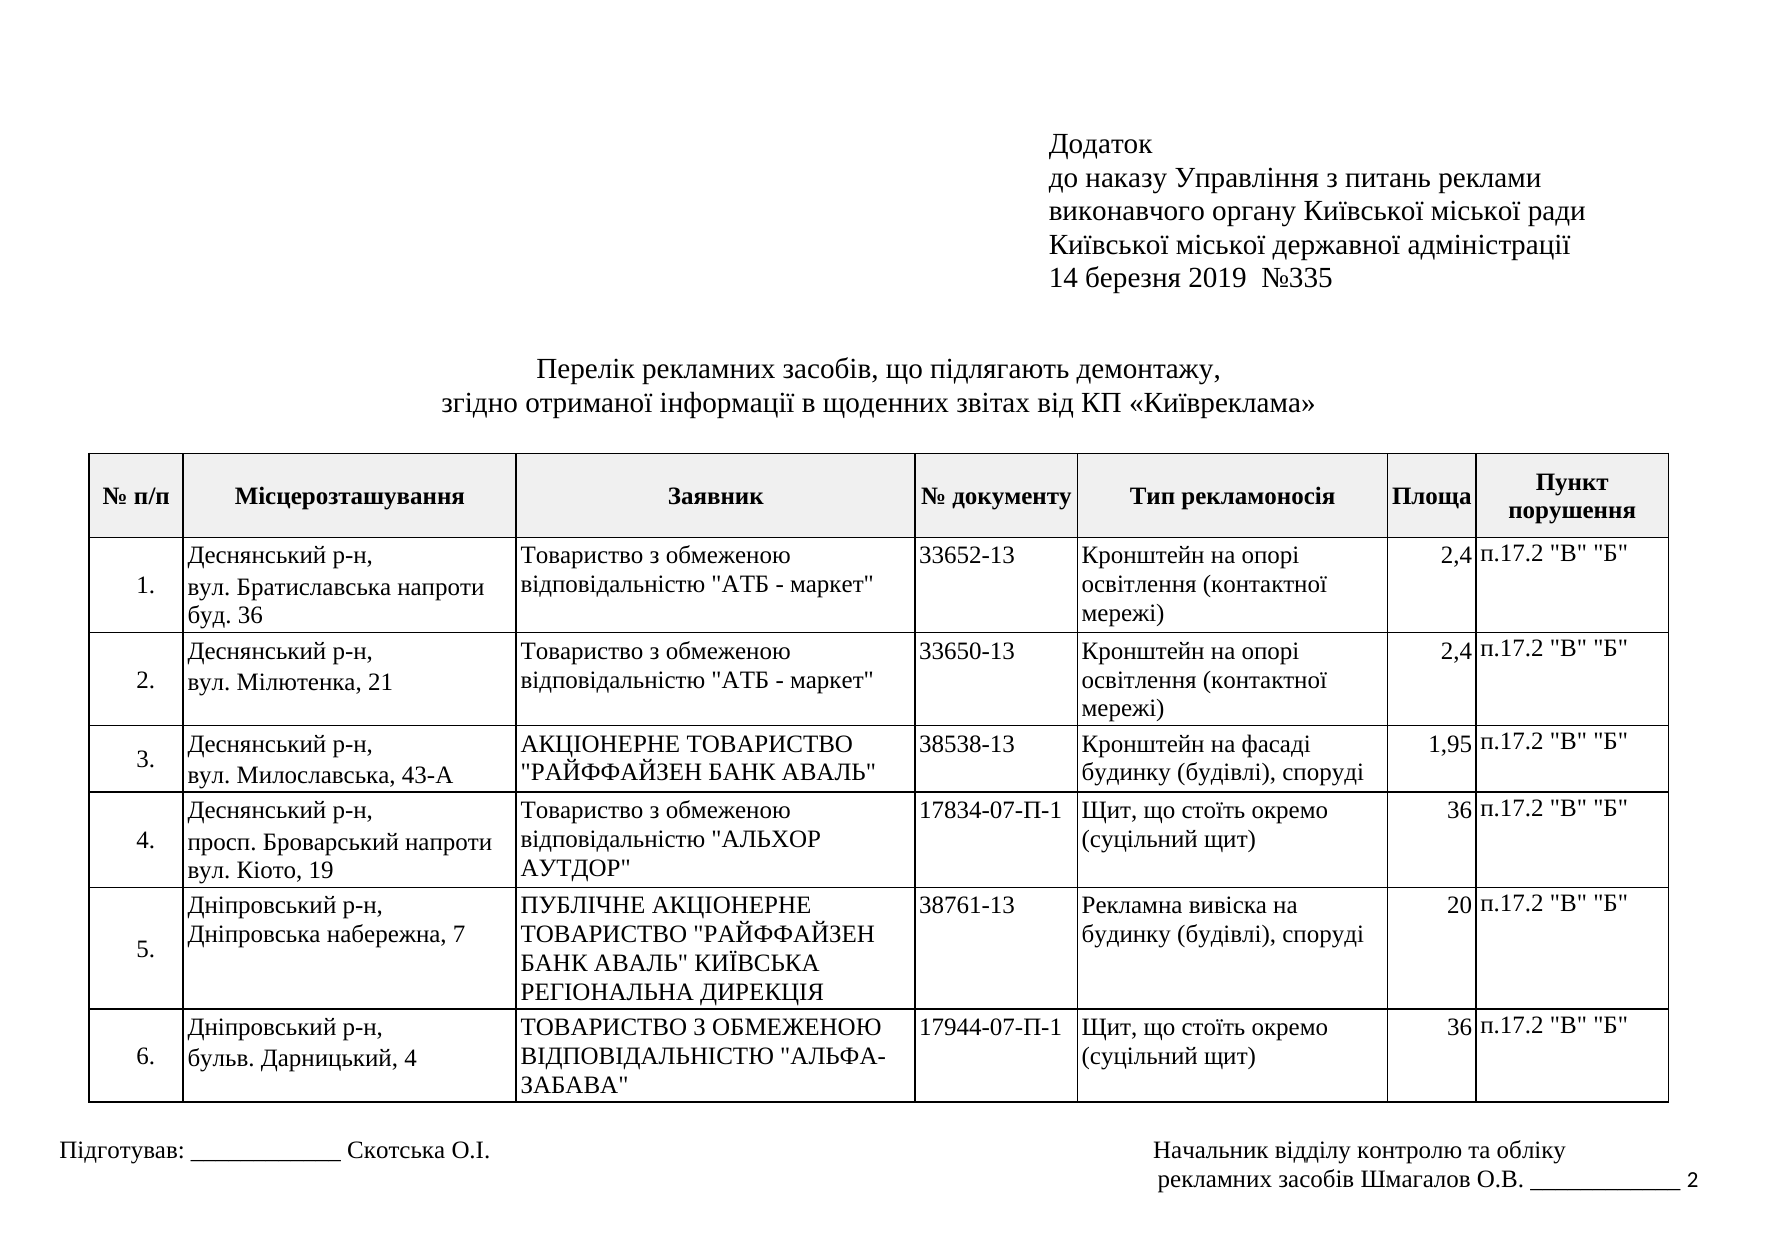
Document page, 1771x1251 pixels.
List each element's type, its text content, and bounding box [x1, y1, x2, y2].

table_cell п.17.2 "В" "Б" [1477, 633, 1668, 725]
table_cell Кронштейн на опорі освітлення (контактної мережі) [1078, 633, 1387, 725]
table_cell [90, 538, 182, 632]
table_cell [90, 793, 182, 887]
table_cell 2,4 [1388, 538, 1475, 632]
table_cell п.17.2 "В" "Б" [1477, 726, 1668, 791]
table_cell [90, 726, 182, 791]
table_cell Товариство з обмеженою відповідальністю "АТБ - маркет" [517, 538, 914, 632]
table_header Площа [1388, 454, 1475, 537]
table_cell Товариство з обмеженою відповідальністю "АЛЬХОР АУТДОР" [517, 793, 914, 887]
table_header Місцерозташування [184, 454, 515, 537]
table_cell 33652-13 [916, 538, 1077, 632]
text 14 березня 2019 №335 [1048, 260, 1698, 294]
table_cell 2,4 [1388, 633, 1475, 725]
text Перелік рекламних засобів, що підлягають демонтажу, [59, 351, 1698, 385]
text Додаток [1048, 126, 1698, 160]
table_cell 36 [1388, 793, 1475, 887]
table_cell АКЦІОНЕРНЕ ТОВАРИСТВО "РАЙФФАЙЗЕН БАНК АВАЛЬ" [517, 726, 914, 791]
table_cell п.17.2 "В" "Б" [1477, 793, 1668, 887]
table_cell 38761-13 [916, 888, 1077, 1008]
table_cell Щит, що стоїть окремо (суцільний щит) [1078, 793, 1387, 887]
table_cell Товариство з обмеженою відповідальністю "АТБ - маркет" [517, 633, 914, 725]
table_cell Дніпровський р-н, Дніпровська набережна, 7 [184, 888, 515, 1008]
table_cell Деснянський р-н, вул. Мілютенка, 21 [184, 633, 515, 725]
table_cell п.17.2 "В" "Б" [1477, 888, 1668, 1008]
table_cell Кронштейн на опорі освітлення (контактної мережі) [1078, 538, 1387, 632]
table_cell п.17.2 "В" "Б" [1477, 1010, 1668, 1101]
table_cell п.17.2 "В" "Б" [1477, 538, 1668, 632]
table_cell 33650-13 [916, 633, 1077, 725]
table_header Пункт порушення [1477, 454, 1668, 537]
table_cell [90, 1010, 182, 1101]
table_cell Деснянський р-н, просп. Броварський напроти вул. Кіото, 19 [184, 793, 515, 887]
table_cell Деснянський р-н, вул. Братиславська напроти буд. 36 [184, 538, 515, 632]
table_cell Дніпровський р-н, бульв. Дарницький, 4 [184, 1010, 515, 1101]
table_cell 1,95 [1388, 726, 1475, 791]
table_cell Рекламна вивіска на будинку (будівлі), споруді [1078, 888, 1387, 1008]
table_header Тип рекламоносія [1078, 454, 1387, 537]
table_cell 17944-07-П-1 [916, 1010, 1077, 1101]
table_cell [90, 888, 182, 1008]
table_cell ПУБЛІЧНЕ АКЦІОНЕРНЕ ТОВАРИСТВО "РАЙФФАЙЗЕН БАНК АВАЛЬ" КИЇВСЬКА РЕГІОНАЛЬНА ДИРЕКЦІЯ [517, 888, 914, 1008]
table_cell 20 [1388, 888, 1475, 1008]
table_cell Деснянський р-н, вул. Милославська, 43-А [184, 726, 515, 791]
table_cell Кронштейн на фасаді будинку (будівлі), споруді [1078, 726, 1387, 791]
table_cell Щит, що стоїть окремо (суцільний щит) [1078, 1010, 1387, 1101]
table_header Заявник [517, 454, 914, 537]
text згідно отриманої інформації в щоденних звітах від КП «Київреклама» [59, 385, 1698, 418]
table_cell [90, 633, 182, 725]
table_cell 38538-13 [916, 726, 1077, 791]
table_header № документу [916, 454, 1077, 537]
table_cell 36 [1388, 1010, 1475, 1101]
table_cell 17834-07-П-1 [916, 793, 1077, 887]
text до наказу Управління з питань реклами виконавчого органу Київської міської ради Київської міської державної адміністрації [1048, 160, 1698, 260]
table_header № п/п [90, 454, 182, 537]
table_cell ТОВАРИСТВО З ОБМЕЖЕНОЮ ВІДПОВІДАЛЬНІСТЮ "АЛЬФА-ЗАБАВА" [517, 1010, 914, 1101]
